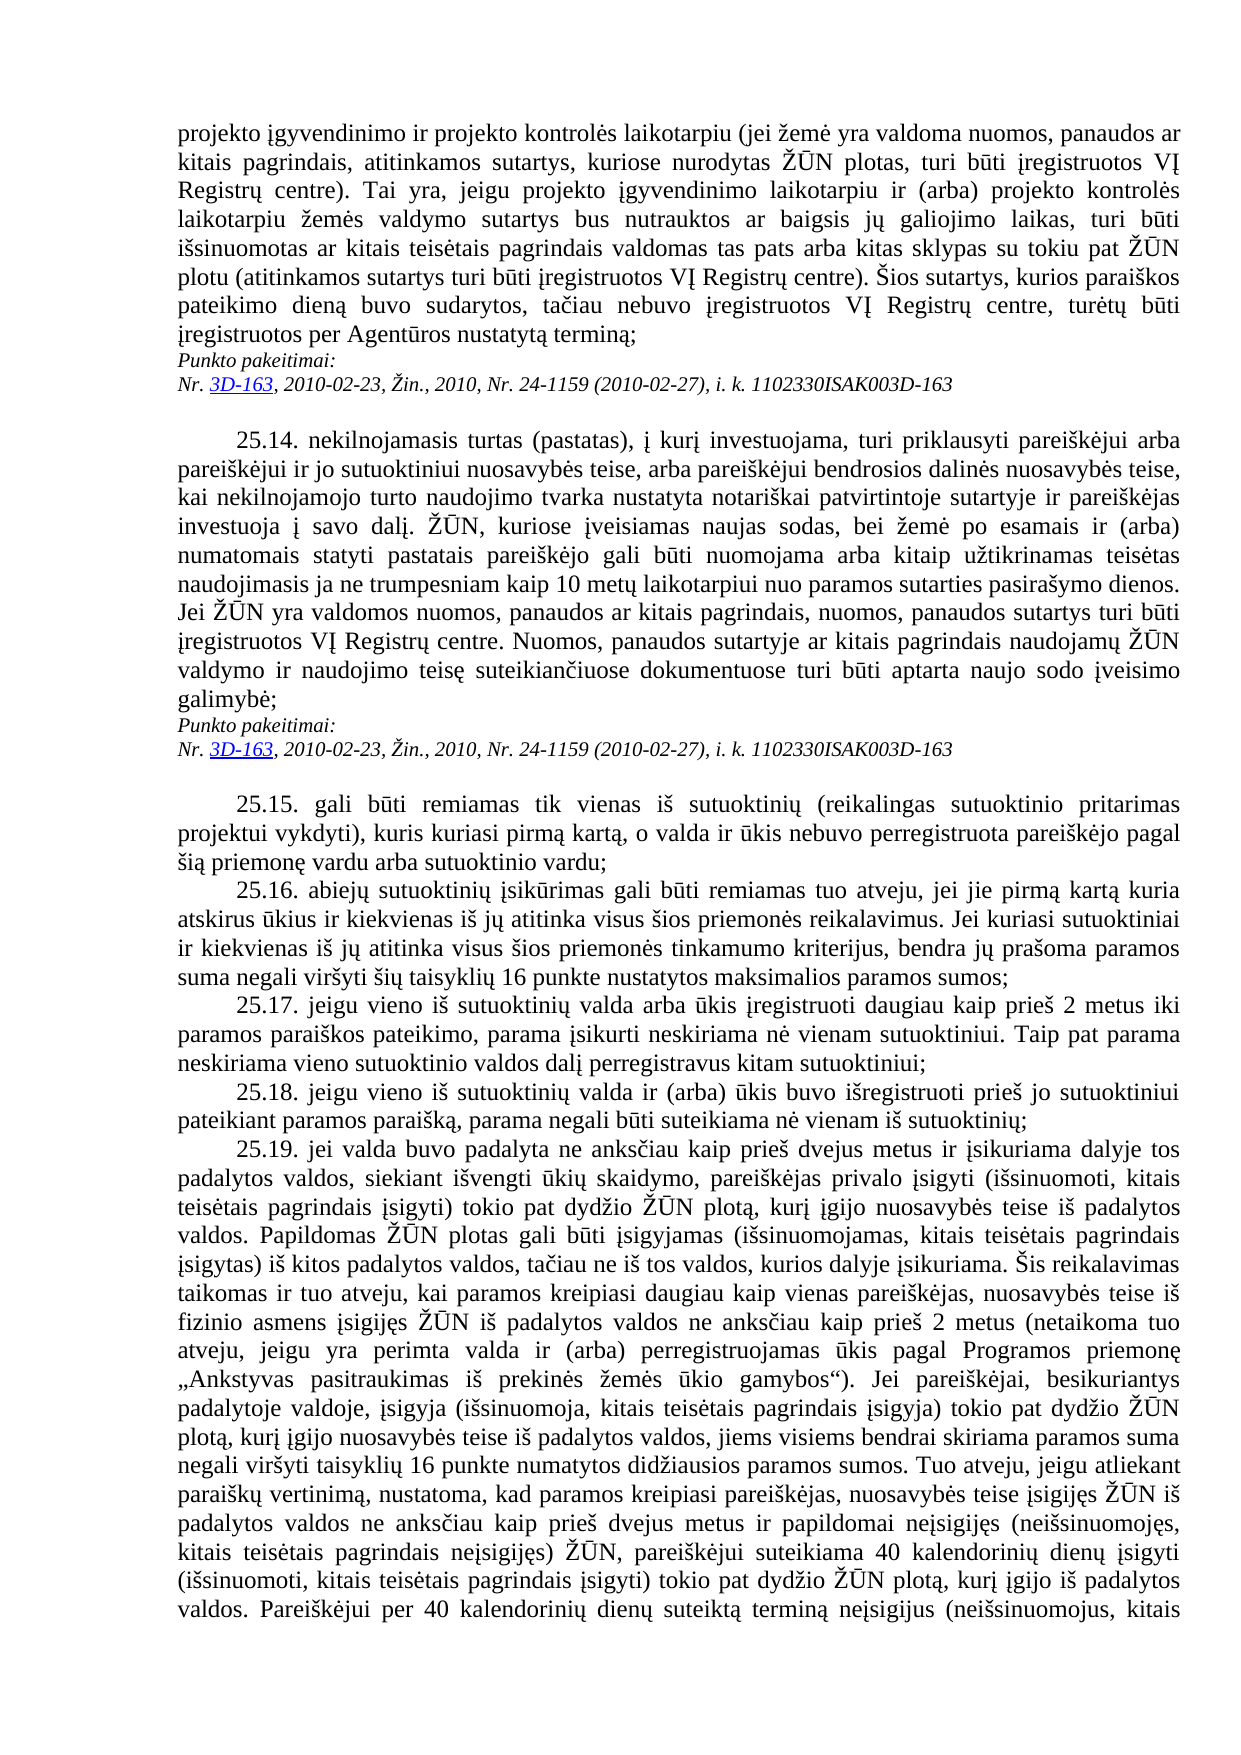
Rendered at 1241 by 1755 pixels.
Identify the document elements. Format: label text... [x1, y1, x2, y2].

text 25.18. jeigu vieno iš sutuoktinių valda ir (arba) ūkis buvo išregistruoti prieš jo sutuoktiniui pateikiant paramos paraišką, parama negali būti suteikiama nė vienam iš sutuoktinių; [177, 1077, 1181, 1134]
text 25.19. jei valda buvo padalyta ne anksčiau kaip prieš dvejus metus ir įsikuriama dalyje tos padalytos valdos, siekiant išvengti ūkių skaidymo, pareiškėjas privalo įsigyti (išsinuomoti, kitais teisėtais pagrindais įsigyti) tokio pat dydžio ŽŪN plotą, kurį įgijo nuosavybės teise iš padalytos valdos. Papildomas ŽŪN plotas gali būti įsigyjamas (išsinuomojamas, kitais teisėtais pagrindais įsigytas) iš kitos padalytos valdos, tačiau ne iš tos valdos, kurios dalyje įsikuriama. Šis reikalavimas taikomas ir tuo atveju, kai paramos kreipiasi daugiau kaip vienas pareiškėjas, nuosavybės teise iš fizinio asmens įsigijęs ŽŪN iš padalytos valdos ne anksčiau kaip prieš 2 metus (netaikoma tuo atveju, jeigu yra perimta valda ir (arba) perregistruojamas ūkis pagal Programos priemonę „Ankstyvas pasitraukimas iš prekinės žemės ūkio gamybos“). Jei pareiškėjai, besikuriantys padalytoje valdoje, įsigyja (išsinuomoja, kitais teisėtais pagrindais įsigyja) tokio pat dydžio ŽŪN plotą, kurį įgijo nuosavybės teise iš padalytos valdos, jiems visiems bendrai skiriama paramos suma negali viršyti taisyklių 16 punkte numatytos didžiausios paramos sumos. Tuo atveju, jeigu atliekant paraiškų vertinimą, nustatoma, kad paramos kreipiasi pareiškėjas, nuosavybės teise įsigijęs ŽŪN iš padalytos valdos ne anksčiau kaip prieš dvejus metus ir papildomai neįsigijęs (neišsinuomojęs, kitais teisėtais pagrindais neįsigijęs) ŽŪN, pareiškėjui suteikiama 40 kalendorinių dienų įsigyti (išsinuomoti, kitais teisėtais pagrindais įsigyti) tokio pat dydžio ŽŪN plotą, kurį įgijo iš padalytos valdos. Pareiškėjui per 40 kalendorinių dienų suteiktą terminą neįsigijus (neišsinuomojus, kitais [177, 1134, 1181, 1623]
text projekto įgyvendinimo ir projekto kontrolės laikotarpiu (jei žemė yra valdoma nuomos, panaudos ar kitais pagrindais, atitinkamos sutartys, kuriose nurodytas ŽŪN plotas, turi būti įregistruotos VĮ Registrų centre). Tai yra, jeigu projekto įgyvendinimo laikotarpiu ir (arba) projekto kontrolės laikotarpiu žemės valdymo sutartys bus nutrauktos ar baigsis jų galiojimo laikas, turi būti išsinuomotas ar kitais teisėtais pagrindais valdomas tas pats arba kitas sklypas su tokiu pat ŽŪN plotu (atitinkamos sutartys turi būti įregistruotos VĮ Registrų centre). Šios sutartys, kurios paraiškos pateikimo dieną buvo sudarytos, tačiau nebuvo įregistruotos VĮ Registrų centre, turėtų būti įregistruotos per Agentūros nustatytą terminą; [177, 118, 1181, 348]
text Nr. 3D-163, 2010-02-23, Žin., 2010, Nr. 24-1159 (2010-02-27), i. k. 1102330ISAK003D-163 [177, 737, 1181, 761]
text 25.14. nekilnojamasis turtas (pastatas), į kurį investuojama, turi priklausyti pareiškėjui arba pareiškėjui ir jo sutuoktiniui nuosavybės teise, arba pareiškėjui bendrosios dalinės nuosavybės teise, kai nekilnojamojo turto naudojimo tvarka nustatyta notariškai patvirtintoje sutartyje ir pareiškėjas investuoja į savo dalį. ŽŪN, kuriose įveisiamas naujas sodas, bei žemė po esamais ir (arba) numatomais statyti pastatais pareiškėjo gali būti nuomojama arba kitaip užtikrinamas teisėtas naudojimasis ja ne trumpesniam kaip 10 metų laikotarpiui nuo paramos sutarties pasirašymo dienos. Jei ŽŪN yra valdomos nuomos, panaudos ar kitais pagrindais, nuomos, panaudos sutartys turi būti įregistruotos VĮ Registrų centre. Nuomos, panaudos sutartyje ar kitais pagrindais naudojamų ŽŪN valdymo ir naudojimo teisę suteikiančiuose dokumentuose turi būti aptarta naujo sodo įveisimo galimybė; [177, 425, 1181, 712]
text 25.17. jeigu vieno iš sutuoktinių valda arba ūkis įregistruoti daugiau kaip prieš 2 metus iki paramos paraiškos pateikimo, parama įsikurti neskiriama nė vienam sutuoktiniui. Taip pat parama neskiriama vieno sutuoktinio valdos dalį perregistravus kitam sutuoktiniui; [177, 991, 1181, 1077]
text 25.15. gali būti remiamas tik vienas iš sutuoktinių (reikalingas sutuoktinio pritarimas projektui vykdyti), kuris kuriasi pirmą kartą, o valda ir ūkis nebuvo perregistruota pareiškėjo pagal šią priemonę vardu arba sutuoktinio vardu; [177, 789, 1181, 876]
text Nr. 3D-163, 2010-02-23, Žin., 2010, Nr. 24-1159 (2010-02-27), i. k. 1102330ISAK003D-163 [177, 372, 1181, 396]
text 25.16. abiejų sutuoktinių įsikūrimas gali būti remiamas tuo atveju, jei jie pirmą kartą kuria atskirus ūkius ir kiekvienas iš jų atitinka visus šios priemonės reikalavimus. Jei kuriasi sutuoktiniai ir kiekvienas iš jų atitinka visus šios priemonės tinkamumo kriterijus, bendra jų prašoma paramos suma negali viršyti šių taisyklių 16 punkte nustatytos maksimalios paramos sumos; [177, 876, 1181, 991]
text Punkto pakeitimai: [177, 348, 1181, 372]
text Punkto pakeitimai: [177, 712, 1181, 737]
